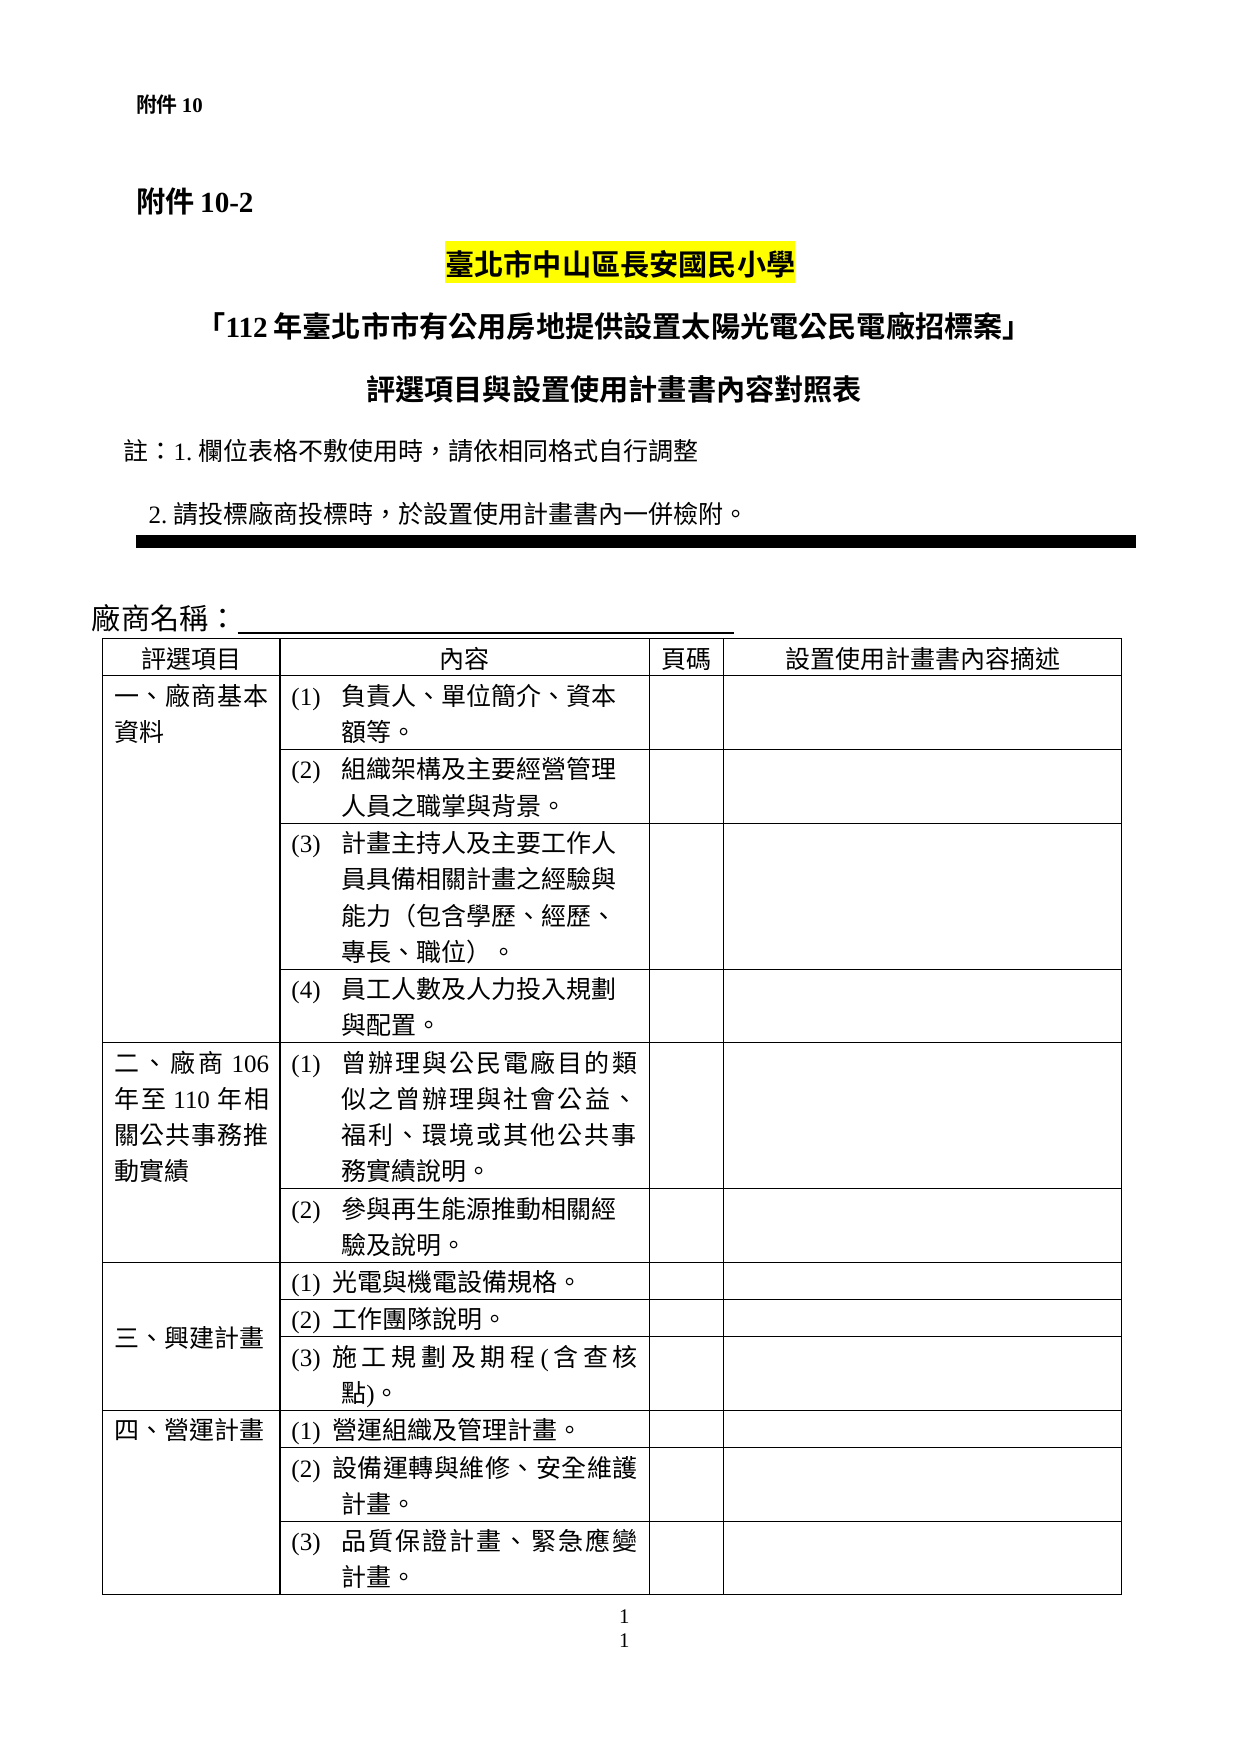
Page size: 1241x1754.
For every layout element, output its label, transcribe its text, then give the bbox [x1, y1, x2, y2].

table_cell 設備運轉與維修、安全維護計畫。 [281, 1448, 649, 1521]
table_cell [724, 1448, 1121, 1521]
text 註：1. 欄位表格不敷使用時，請依相同格式自行調整 [123, 408, 1104, 471]
table_cell [650, 970, 723, 1042]
table_header 設置使用計畫書內容摘述 [724, 639, 1121, 675]
table_cell 二、廠商106年至110年相關公共事務推動實績 [103, 1043, 279, 1262]
table_cell [724, 1189, 1121, 1262]
text 附件10-2 [136, 158, 1104, 221]
table_cell [650, 1300, 723, 1336]
table_cell 四、營運計畫 [103, 1411, 279, 1594]
table_cell [650, 1337, 723, 1410]
table_cell 品質保證計畫、緊急應變計畫。 [281, 1522, 649, 1594]
table_cell [724, 1043, 1121, 1188]
table_cell 員工人數及人力投入規劃與配置。 [281, 970, 649, 1042]
table_cell 一、廠商基本資料 [103, 676, 279, 1042]
table_cell [724, 1522, 1121, 1594]
table_cell [724, 970, 1121, 1042]
table_cell [650, 1522, 723, 1594]
table_cell [724, 1411, 1121, 1447]
text 廠商名稱： [92, 596, 1104, 638]
table_cell 計畫主持人及主要工作人員具備相關計畫之經驗與能力（包含學歷、經歷、專長、職位）。 [281, 824, 649, 968]
table_header 評選項目 [103, 639, 279, 675]
table_cell [650, 1189, 723, 1262]
table_cell [650, 750, 723, 822]
table_cell [650, 824, 723, 968]
table_cell [724, 824, 1121, 968]
table_cell 負責人、單位簡介、資本額等。 [281, 676, 649, 749]
table_header 內容 [281, 639, 649, 675]
table_cell [724, 750, 1121, 822]
table_cell 參與再生能源推動相關經驗及說明。 [281, 1189, 649, 1262]
table_cell [650, 1448, 723, 1521]
table_cell [724, 1337, 1121, 1410]
table_cell [724, 1300, 1121, 1336]
text 臺北市中山區長安國民小學 [136, 221, 1104, 283]
table_cell 工作團隊說明。 [281, 1300, 649, 1336]
table_cell 曾辦理與公民電廠目的類似之曾辦理與社會公益、福利、環境或其他公共事務實績說明。 [281, 1043, 649, 1188]
text 「112年臺北市市有公用房地提供設置太陽光電公民電廠招標案」 [123, 283, 1104, 346]
table_cell [650, 676, 723, 749]
table_header 頁碼 [650, 639, 723, 675]
table_cell [724, 1263, 1121, 1299]
table_cell 光電與機電設備規格。 [281, 1263, 649, 1299]
table_cell 組織架構及主要經營管理人員之職掌與背景。 [281, 750, 649, 822]
table_cell 施工規劃及期程(含查核點)。 [281, 1337, 649, 1410]
text 2. 請投標廠商投標時，於設置使用計畫書內一併檢附。 [123, 471, 1104, 533]
table_cell [724, 676, 1121, 749]
table_cell 營運組織及管理計畫。 [281, 1411, 649, 1447]
table_cell 三、興建計畫 [103, 1263, 279, 1410]
table_cell [650, 1043, 723, 1188]
text 評選項目與設置使用計畫書內容對照表 [123, 346, 1104, 408]
table_cell [650, 1411, 723, 1447]
table_cell [650, 1263, 723, 1299]
